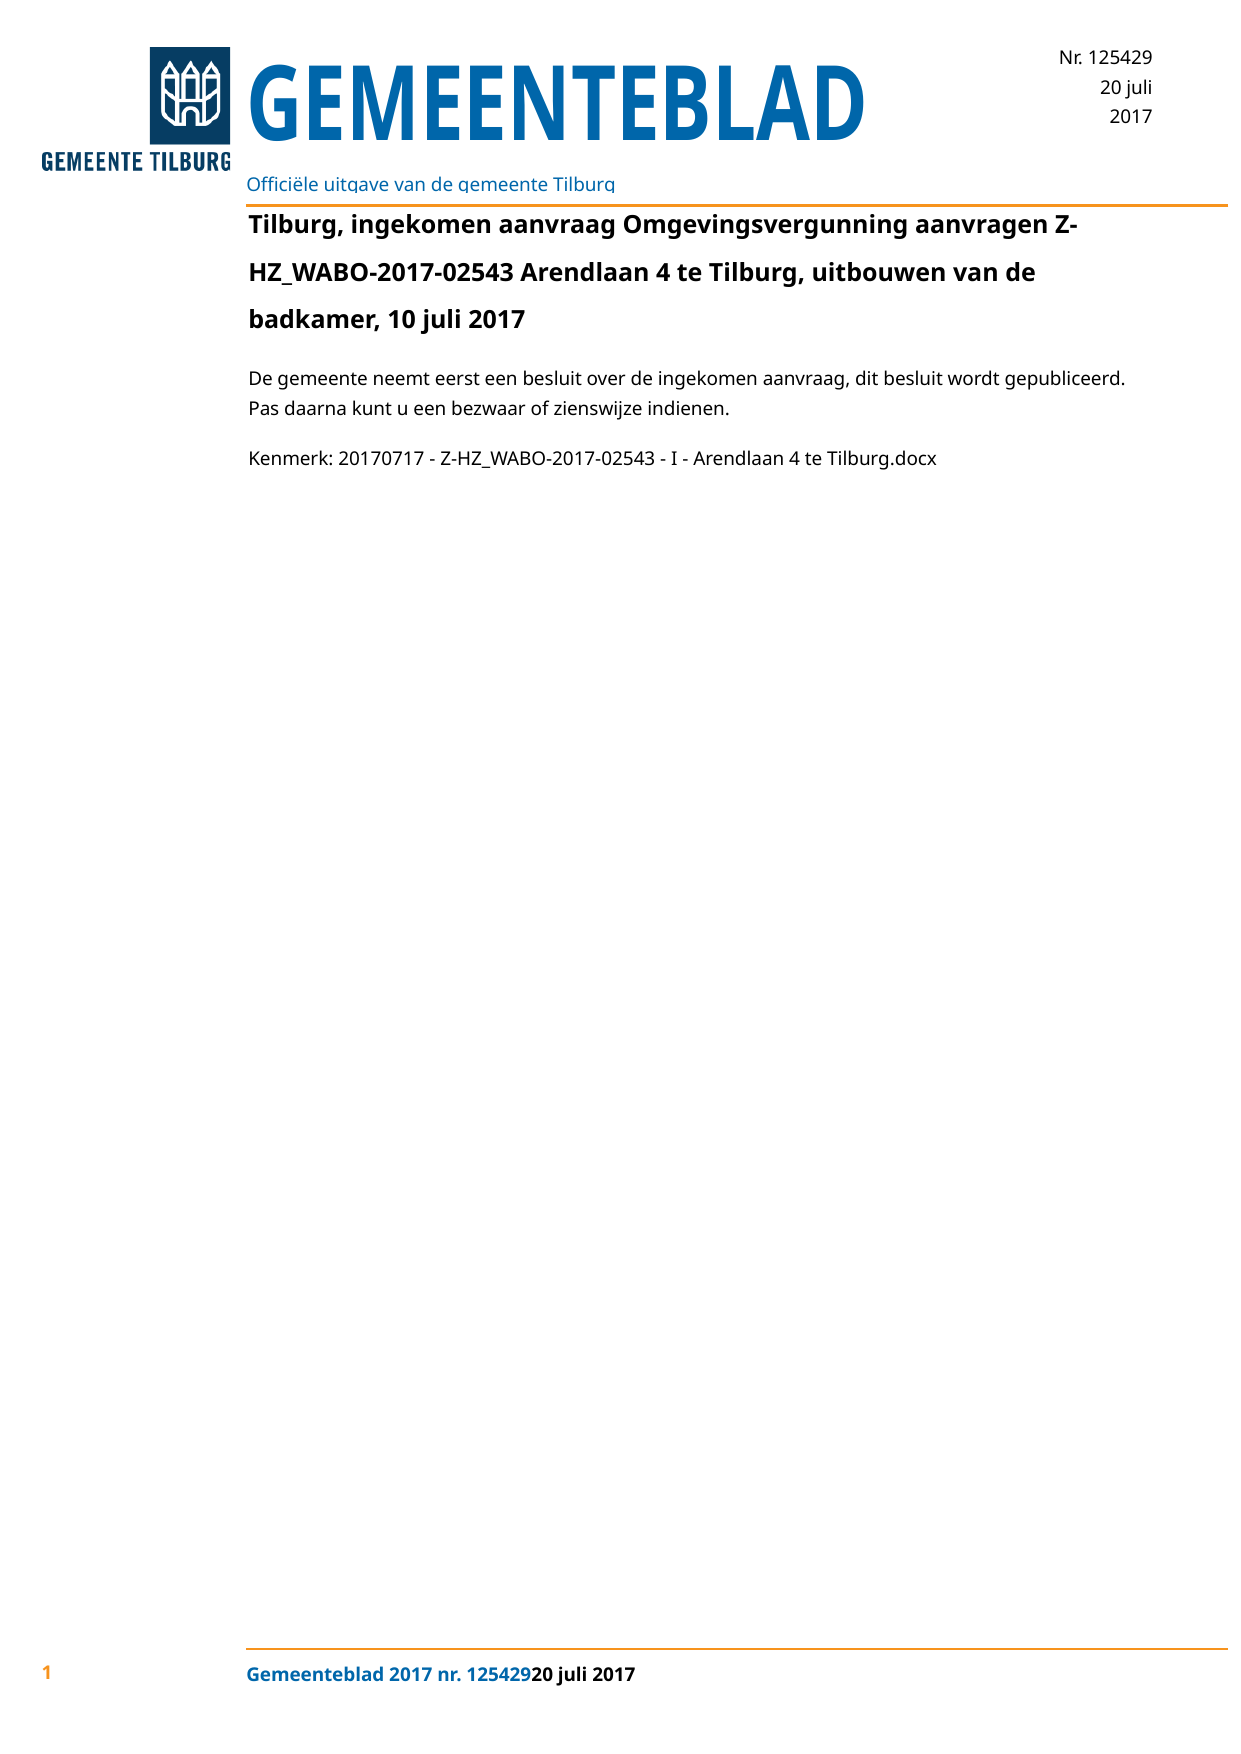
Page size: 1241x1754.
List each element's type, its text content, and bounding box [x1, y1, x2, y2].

picture [41, 47, 231, 172]
text De gemeente neemt eerst een besluit over de ingekomen aanvraag, dit besluit wordt gepubliceerd. Pas daarna kunt u een bezwaar of zienswijze indienen. [248, 366, 1152, 421]
text Kenmerk: 20170717 - Z-HZ_WABO-2017-02543 - I - Arendlaan 4 te Tilburg.docx [248, 446, 1152, 471]
text Tilburg, ingekomen aanvraag Omgevingsvergunning aanvragen Z-HZ_WABO-2017-02543 Arendlaan 4 te Tilburg, uitbouwen van de badkamer, 10 juli 2017 [248, 207, 1152, 336]
